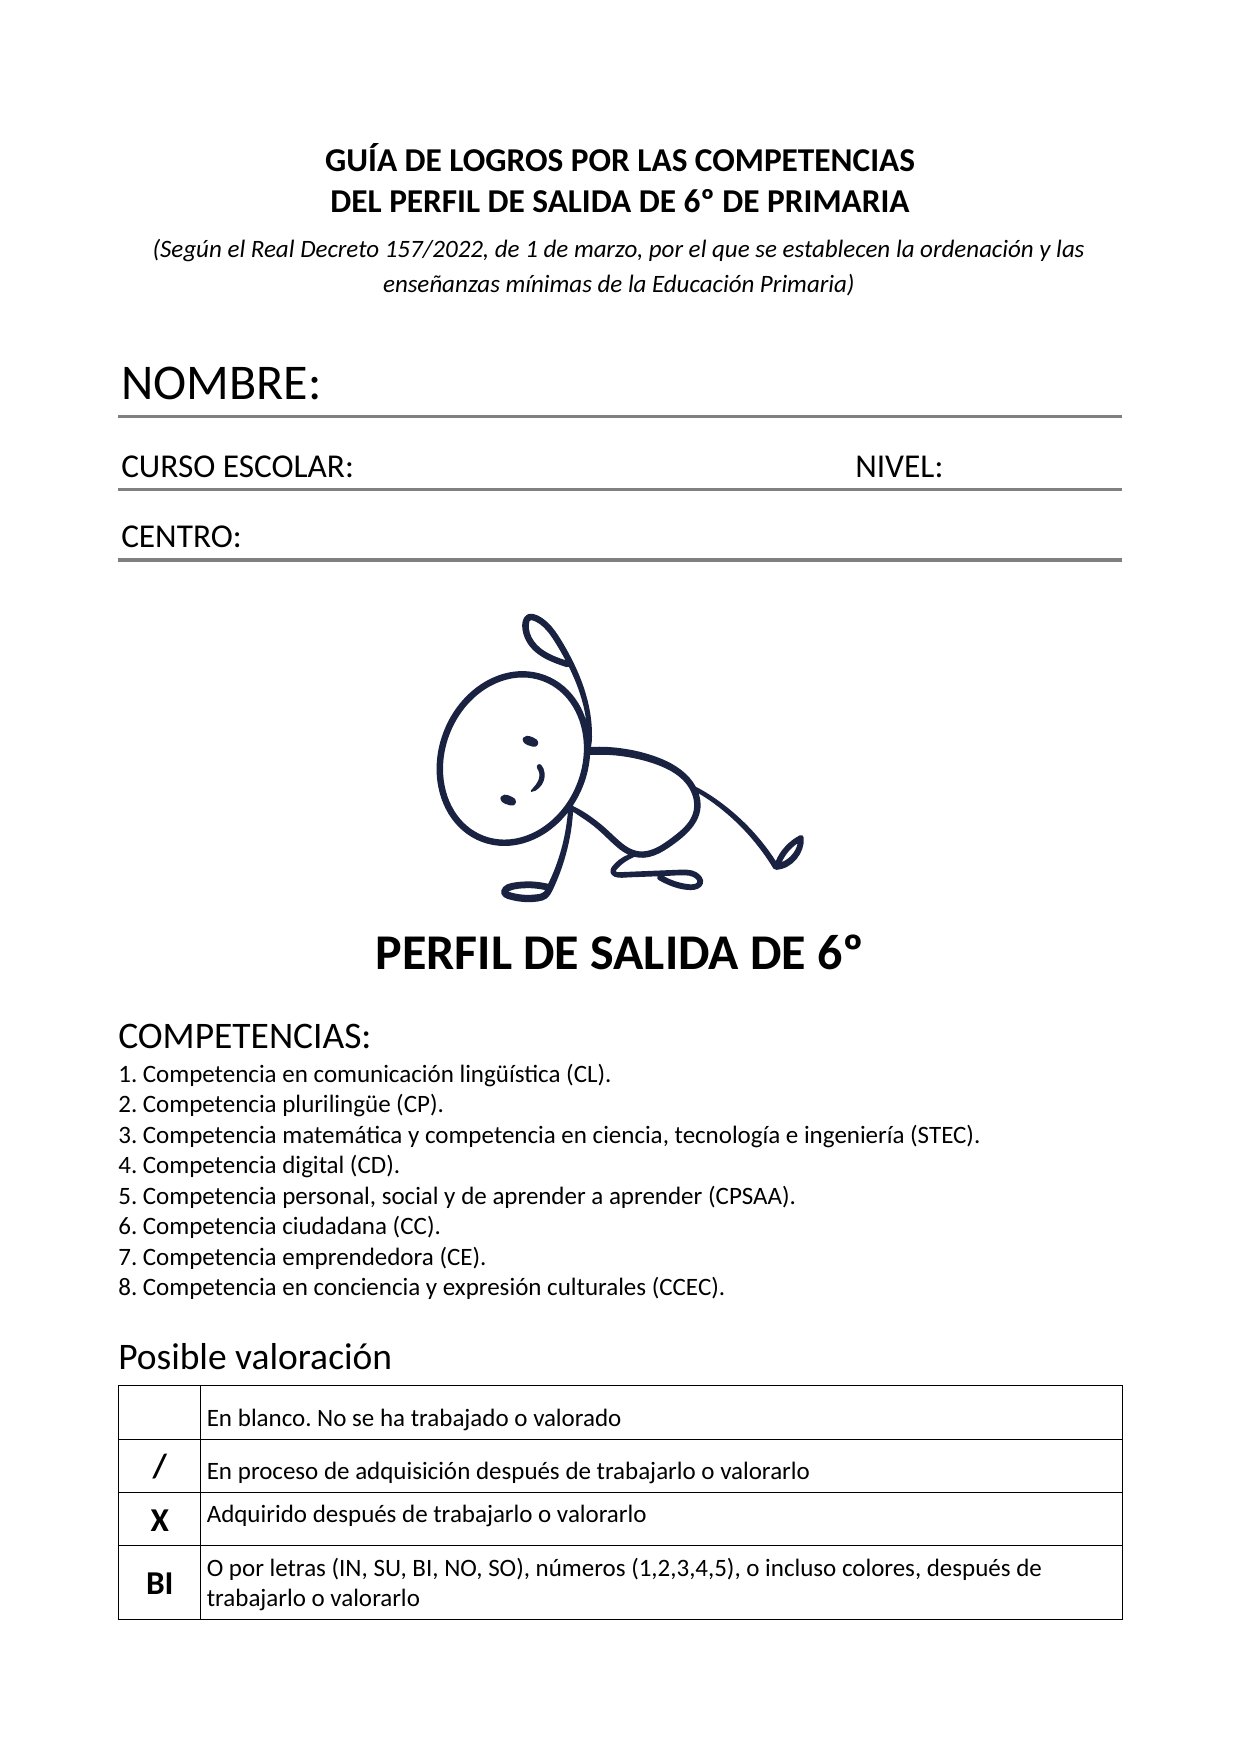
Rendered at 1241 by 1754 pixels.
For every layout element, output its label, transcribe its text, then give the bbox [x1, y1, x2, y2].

table_cell En proceso de adquisición después de trabajarlo o valorarlo [201, 1440, 1122, 1492]
table_cell Adquirido después de trabajarlo o valorarlo [201, 1493, 1122, 1545]
table_header [119, 1386, 200, 1438]
text CENTRO: [118, 512, 1122, 558]
text CURSO ESCOLAR: NIVEL: [118, 442, 1122, 488]
text 8. Competencia en conciencia y expresión culturales (CCEC). [118, 1272, 1122, 1302]
text 4. Competencia digital (CD). [118, 1149, 1122, 1180]
text 6. Competencia ciudadana (CC). [118, 1211, 1122, 1241]
table_cell / [119, 1440, 200, 1492]
table_cell BI [119, 1546, 200, 1618]
text (Según el Real Decreto 157/2022, de 1 de marzo, por el que se establecen la ordenación y las enseñanzas mínimas de la Educación Primaria) [118, 233, 1122, 298]
text COMPETENCIAS: [118, 1012, 1122, 1058]
text 7. Competencia emprendedora (CE). [118, 1241, 1122, 1272]
text 3. Competencia matemática y competencia en ciencia, tecnología e ingeniería (STEC). [118, 1119, 1122, 1149]
text 1. Competencia en comunicación lingüística (CL). [118, 1058, 1122, 1088]
text 5. Competencia personal, social y de aprender a aprender (CPSAA). [118, 1180, 1122, 1211]
subtitle GUÍA DE LOGROS POR LAS COMPETENCIAS DEL PERFIL DE SALIDA DE 6º DE PRIMARIA [118, 139, 1122, 220]
text Posible valoración [118, 1333, 1122, 1378]
table_header En blanco. No se ha trabajado o valorado [201, 1386, 1122, 1438]
table_cell X [119, 1493, 200, 1545]
table_cell O por letras (IN, SU, BI, NO, SO), números (1,2,3,4,5), o incluso colores, después de trabajarlo o valorarlo [201, 1546, 1122, 1618]
text 2. Competencia plurilingüe (CP). [118, 1088, 1122, 1119]
text NOMBRE: [118, 348, 1122, 415]
text PERFIL DE SALIDA DE 6º [118, 921, 1122, 982]
